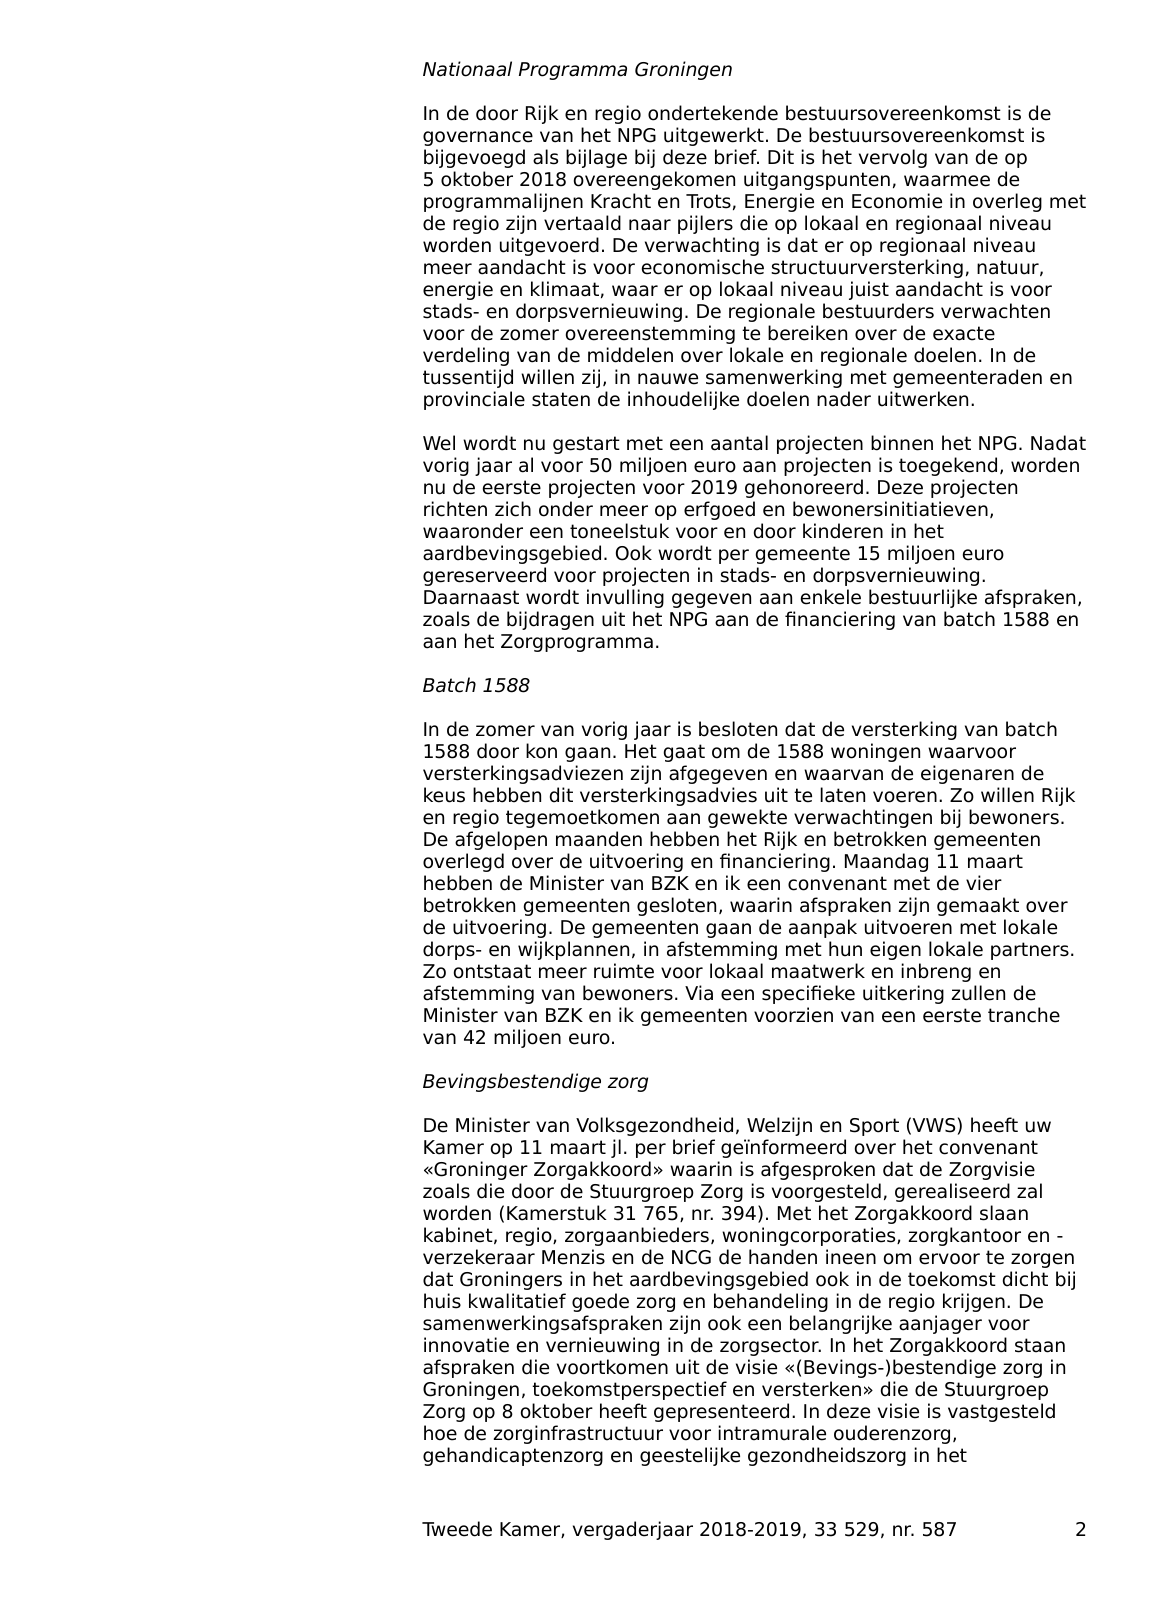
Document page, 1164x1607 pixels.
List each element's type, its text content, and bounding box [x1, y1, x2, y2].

subtitle Bevingsbestendige zorg [422, 1071, 1087, 1093]
subtitle Batch 1588 [422, 675, 1087, 697]
text Wel wordt nu gestart met een aantal projecten binnen het NPG. Nadat vorig jaar al voor 50 miljoen euro aan projecten is toegekend, worden nu de eerste projecten voor 2019 gehonoreerd. Deze projecten richten zich onder meer op erfgoed en bewonersinitiatieven, waaronder een toneelstuk voor en door kinderen in het aardbevingsgebied. Ook wordt per gemeente 15 miljoen euro gereserveerd voor projecten in stads- en dorpsvernieuwing. Daarnaast wordt invulling gegeven aan enkele bestuurlijke afspraken, zoals de bijdragen uit het NPG aan de financiering van batch 1588 en aan het Zorgprogramma. [422, 433, 1087, 653]
subtitle Nationaal Programma Groningen [422, 59, 1087, 81]
text In de zomer van vorig jaar is besloten dat de versterking van batch 1588 door kon gaan. Het gaat om de 1588 woningen waarvoor versterkingsadviezen zijn afgegeven en waarvan de eigenaren de keus hebben dit versterkingsadvies uit te laten voeren. Zo willen Rijk en regio tegemoetkomen aan gewekte verwachtingen bij bewoners. De afgelopen maanden hebben het Rijk en betrokken gemeenten overlegd over de uitvoering en financiering. Maandag 11 maart hebben de Minister van BZK en ik een convenant met de vier betrokken gemeenten gesloten, waarin afspraken zijn gemaakt over de uitvoering. De gemeenten gaan de aanpak uitvoeren met lokale dorps- en wijkplannen, in afstemming met hun eigen lokale partners. Zo ontstaat meer ruimte voor lokaal maatwerk en inbreng en afstemming van bewoners. Via een specifieke uitkering zullen de Minister van BZK en ik gemeenten voorzien van een eerste tranche van 42 miljoen euro. [422, 719, 1087, 1049]
text In de door Rijk en regio ondertekende bestuursovereenkomst is de governance van het NPG uitgewerkt. De bestuursovereenkomst is bijgevoegd als bijlage bij deze brief. Dit is het vervolg van de op 5 oktober 2018 overeengekomen uitgangspunten, waarmee de programmalijnen Kracht en Trots, Energie en Economie in overleg met de regio zijn vertaald naar pijlers die op lokaal en regionaal niveau worden uitgevoerd. De verwachting is dat er op regionaal niveau meer aandacht is voor economische structuurversterking, natuur, energie en klimaat, waar er op lokaal niveau juist aandacht is voor stads- en dorpsvernieuwing. De regionale bestuurders verwachten voor de zomer overeenstemming te bereiken over de exacte verdeling van de middelen over lokale en regionale doelen. In de tussentijd willen zij, in nauwe samenwerking met gemeenteraden en provinciale staten de inhoudelijke doelen nader uitwerken. [422, 103, 1087, 411]
text De Minister van Volksgezondheid, Welzijn en Sport (VWS) heeft uw Kamer op 11 maart jl. per brief geïnformeerd over het convenant «Groninger Zorgakkoord» waarin is afgesproken dat de Zorgvisie zoals die door de Stuurgroep Zorg is voorgesteld, gerealiseerd zal worden (Kamerstuk 31 765, nr. 394). Met het Zorgakkoord slaan kabinet, regio, zorgaanbieders, woningcorporaties, zorgkantoor en -verzekeraar Menzis en de NCG de handen ineen om ervoor te zorgen dat Groningers in het aardbevingsgebied ook in de toekomst dicht bij huis kwalitatief goede zorg en behandeling in de regio krijgen. De samenwerkingsafspraken zijn ook een belangrijke aanjager voor innovatie en vernieuwing in de zorgsector. In het Zorgakkoord staan afspraken die voortkomen uit de visie «(Bevings-)bestendige zorg in Groningen, toekomstperspectief en versterken» die de Stuurgroep Zorg op 8 oktober heeft gepresenteerd. In deze visie is vastgesteld hoe de zorginfrastructuur voor intramurale ouderenzorg, gehandicaptenzorg en geestelijke gezondheidszorg in het [422, 1115, 1087, 1467]
